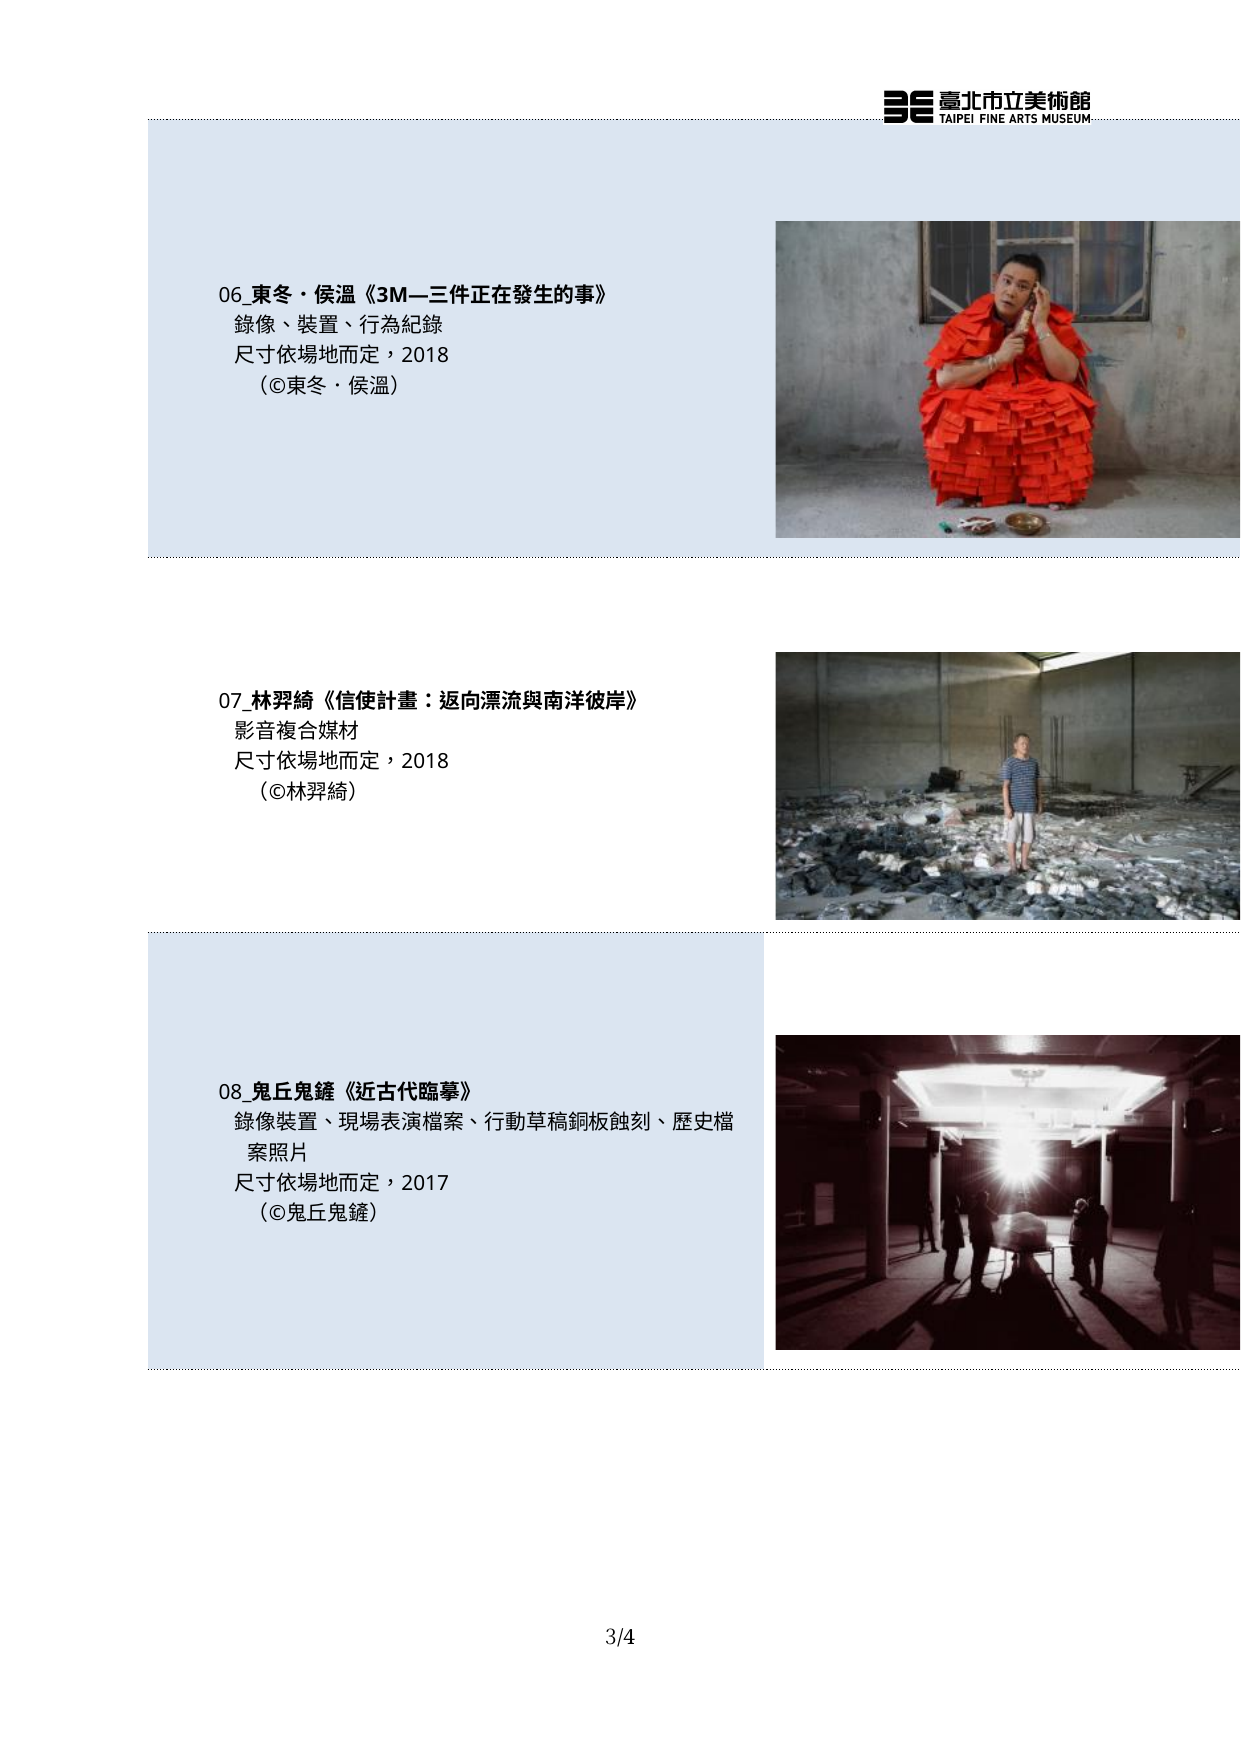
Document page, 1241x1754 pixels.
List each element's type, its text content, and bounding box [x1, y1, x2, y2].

table_cell 07_林羿綺《信使計畫：返向漂流與南洋彼岸》 影音複合媒材 尺寸依場地而定，2018 （©林羿綺） [148, 557, 764, 932]
table_cell [764, 557, 1240, 932]
table_cell [764, 932, 1240, 1369]
table_cell 06_東冬．侯溫《3M—三件正在發生的事》 錄像、裝置、行為紀錄 尺寸依場地而定，2018 （©東冬．侯溫） [148, 119, 764, 557]
table_cell 08_鬼丘鬼鏟《近古代臨摹》 錄像裝置、現場表演檔案、行動草稿銅板蝕刻、歷史檔案照片 尺寸依場地而定，2017 （©鬼丘鬼鏟） [148, 932, 764, 1369]
table_cell [764, 119, 1240, 557]
